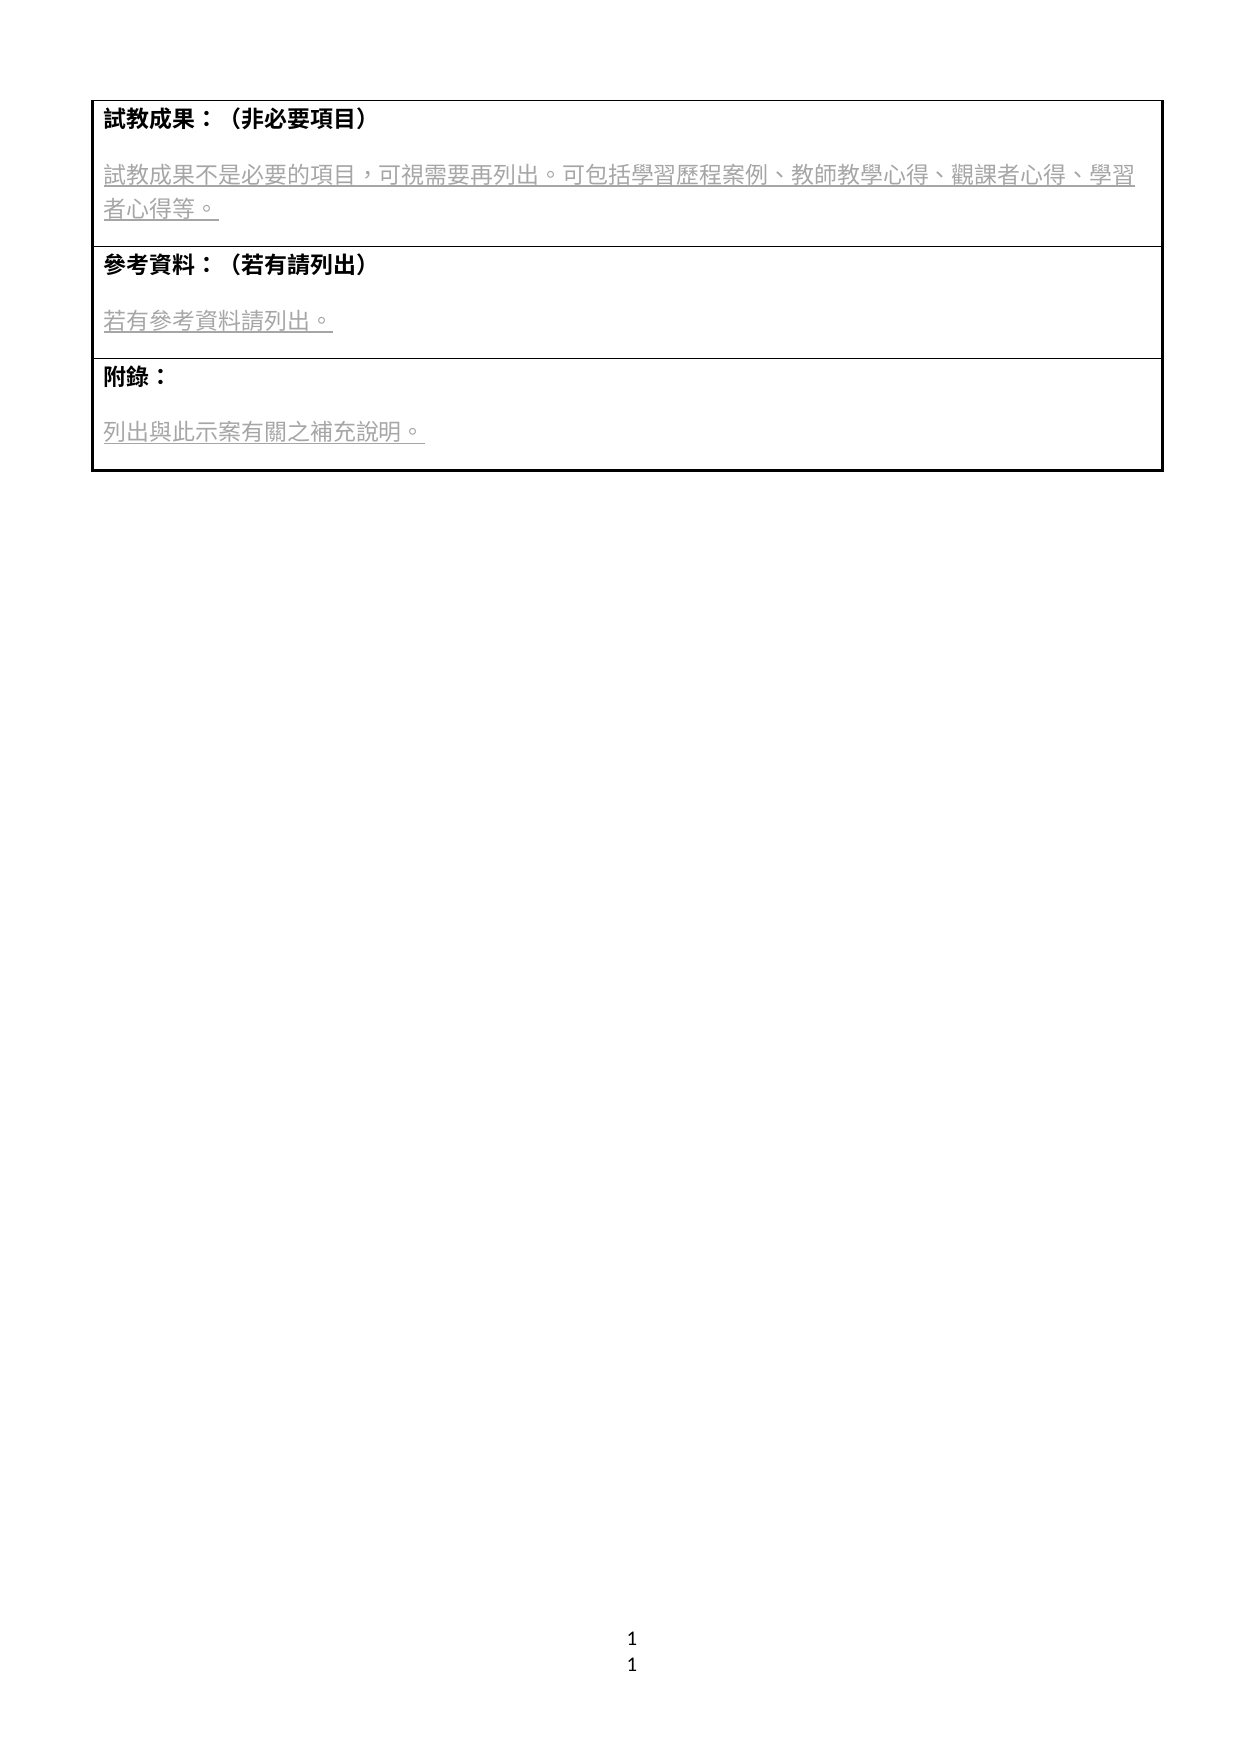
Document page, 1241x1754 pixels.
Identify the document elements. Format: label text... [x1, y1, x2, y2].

table_cell 試教成果：（非必要項目） 試教成果不是必要的項目，可視需要再列出。可包括學習歷程案例、教師教學心得、觀課者心得、學習者心得等。 [94, 101, 1161, 246]
table_cell 附錄： 列出與此示案有關之補充說明。 [94, 359, 1161, 469]
table_cell 參考資料：（若有請列出） 若有參考資料請列出。 [94, 247, 1161, 358]
